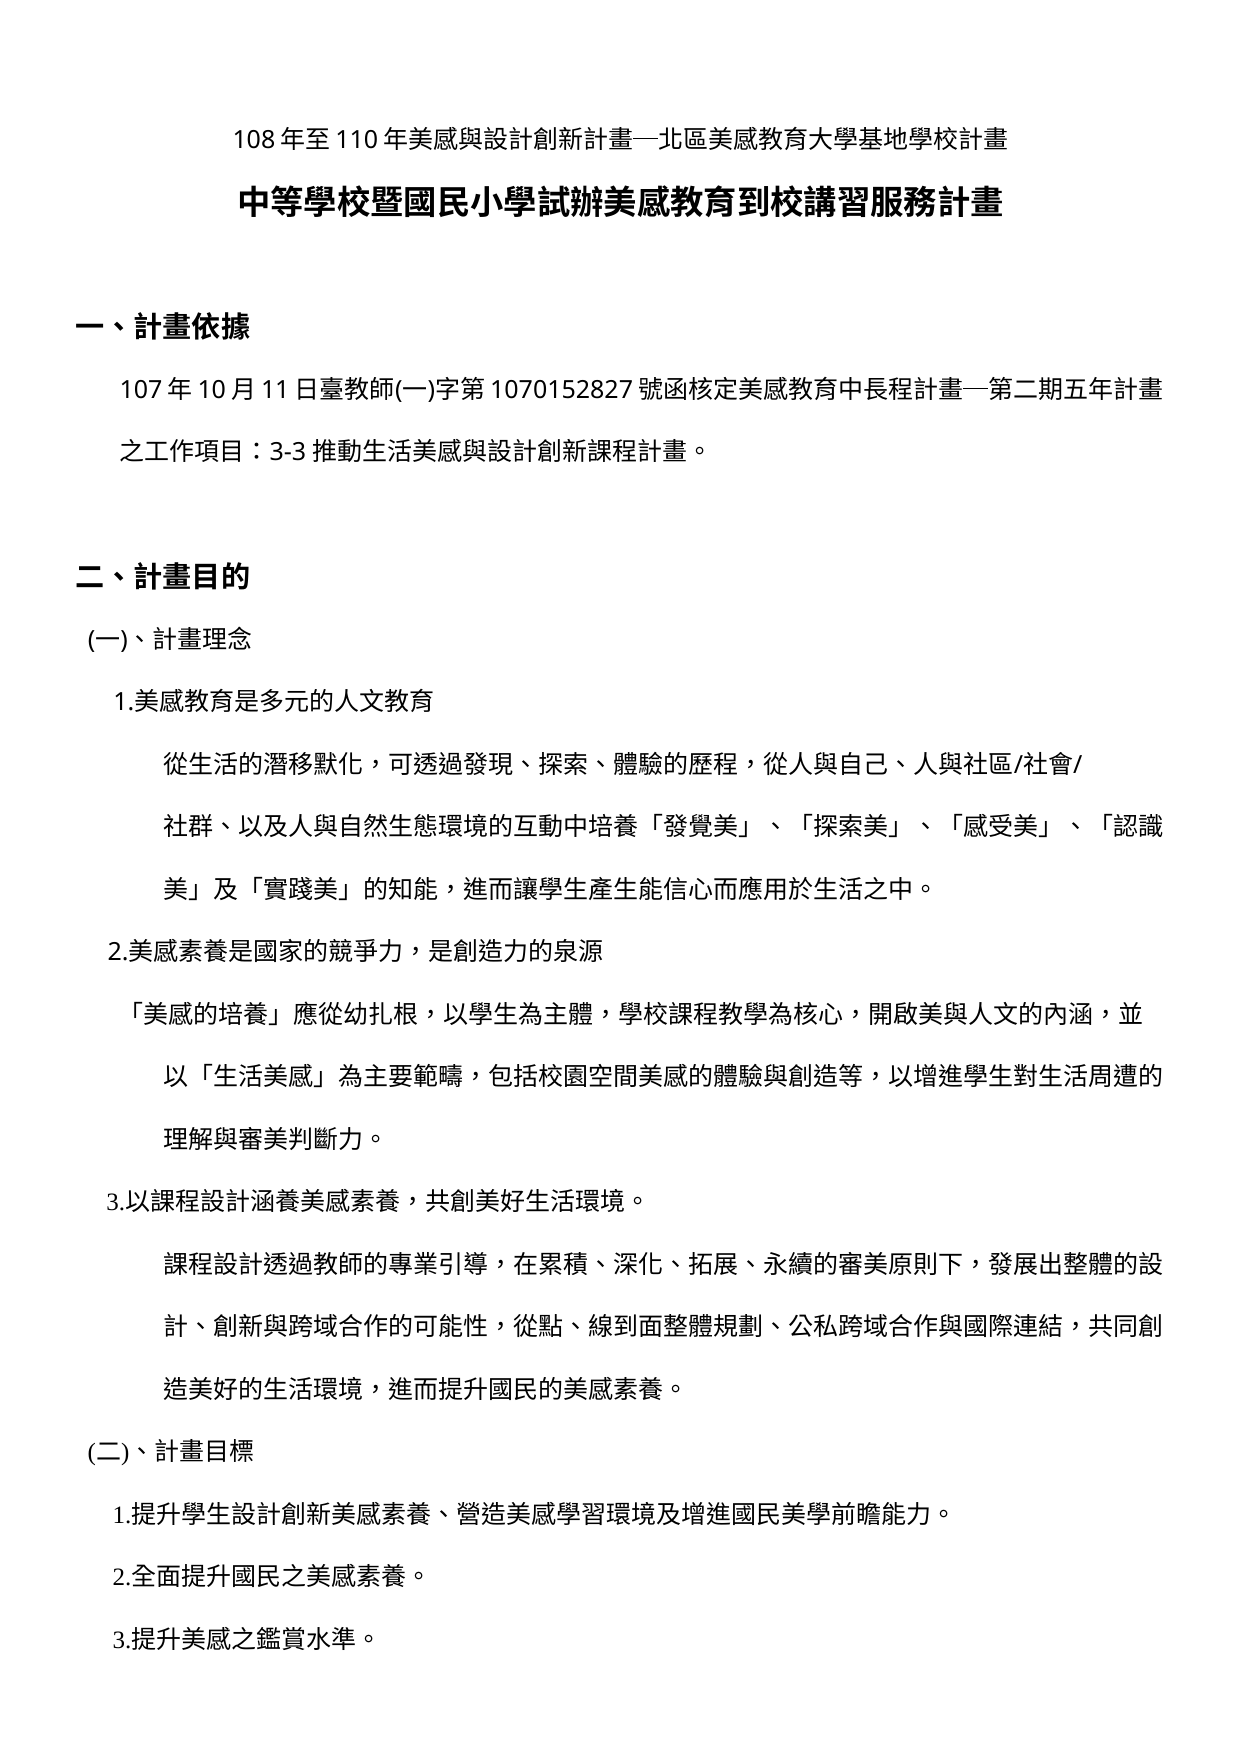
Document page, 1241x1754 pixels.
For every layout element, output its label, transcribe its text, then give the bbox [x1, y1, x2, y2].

text 中等學校暨國民小學試辦美感教育到校講習服務計畫 [75, 158, 1165, 221]
text 社群、以及人與自然生態環境的互動中培養「發覺美」、「探索美」、「感受美」、「認識美」及「實踐美」的知能，進而讓學生產生能信心而應用於生活之中。 [163, 783, 1165, 908]
text 一、計畫依據 [75, 283, 1165, 346]
text 1.提升學生設計創新美感素養、營造美感學習環境及增進國民美學前瞻能力。 [75, 1471, 1165, 1533]
text 二、計畫目的 [75, 533, 1165, 596]
text 3.以課程設計涵養美感素養，共創美好生活環境。 [75, 1158, 1165, 1221]
text 從生活的潛移默化，可透過發現、探索、體驗的歷程，從人與自己、人與社區/社會/ [75, 721, 1165, 783]
text 107年10月11日臺教師(一)字第1070152827號函核定美感教育中長程計畫─第二期五年計畫之工作項目：3-3 推動生活美感與設計創新課程計畫。 [119, 346, 1165, 471]
text 課程設計透過教師的專業引導，在累積、深化、拓展、永續的審美原則下，發展出整體的設計、創新與跨域合作的可能性，從點、線到面整體規劃、公私跨域合作與國際連結，共同創造美好的生活環境，進而提升國民的美感素養。 [163, 1221, 1165, 1408]
text 3.提升美感之鑑賞水準。 [75, 1596, 1165, 1658]
text 2.全面提升國民之美感素養。 [75, 1533, 1165, 1596]
text (一)、計畫理念 [75, 596, 1165, 658]
text 2.美感素養是國家的競爭力，是創造力的泉源 [75, 908, 1165, 971]
text (二)、計畫目標 [75, 1408, 1165, 1471]
text 108年至110年美感與設計創新計畫─北區美感教育大學基地學校計畫 [75, 96, 1165, 158]
text 「美感的培養」應從幼扎根，以學生為主體，學校課程教學為核心，開啟美與人文的內涵，並以「生活美感」為主要範疇，包括校園空間美感的體驗與創造等，以增進學生對生活周遭的理解與審美判斷力。 [75, 971, 1165, 1158]
text 1.美感教育是多元的人文教育 [75, 658, 1165, 721]
